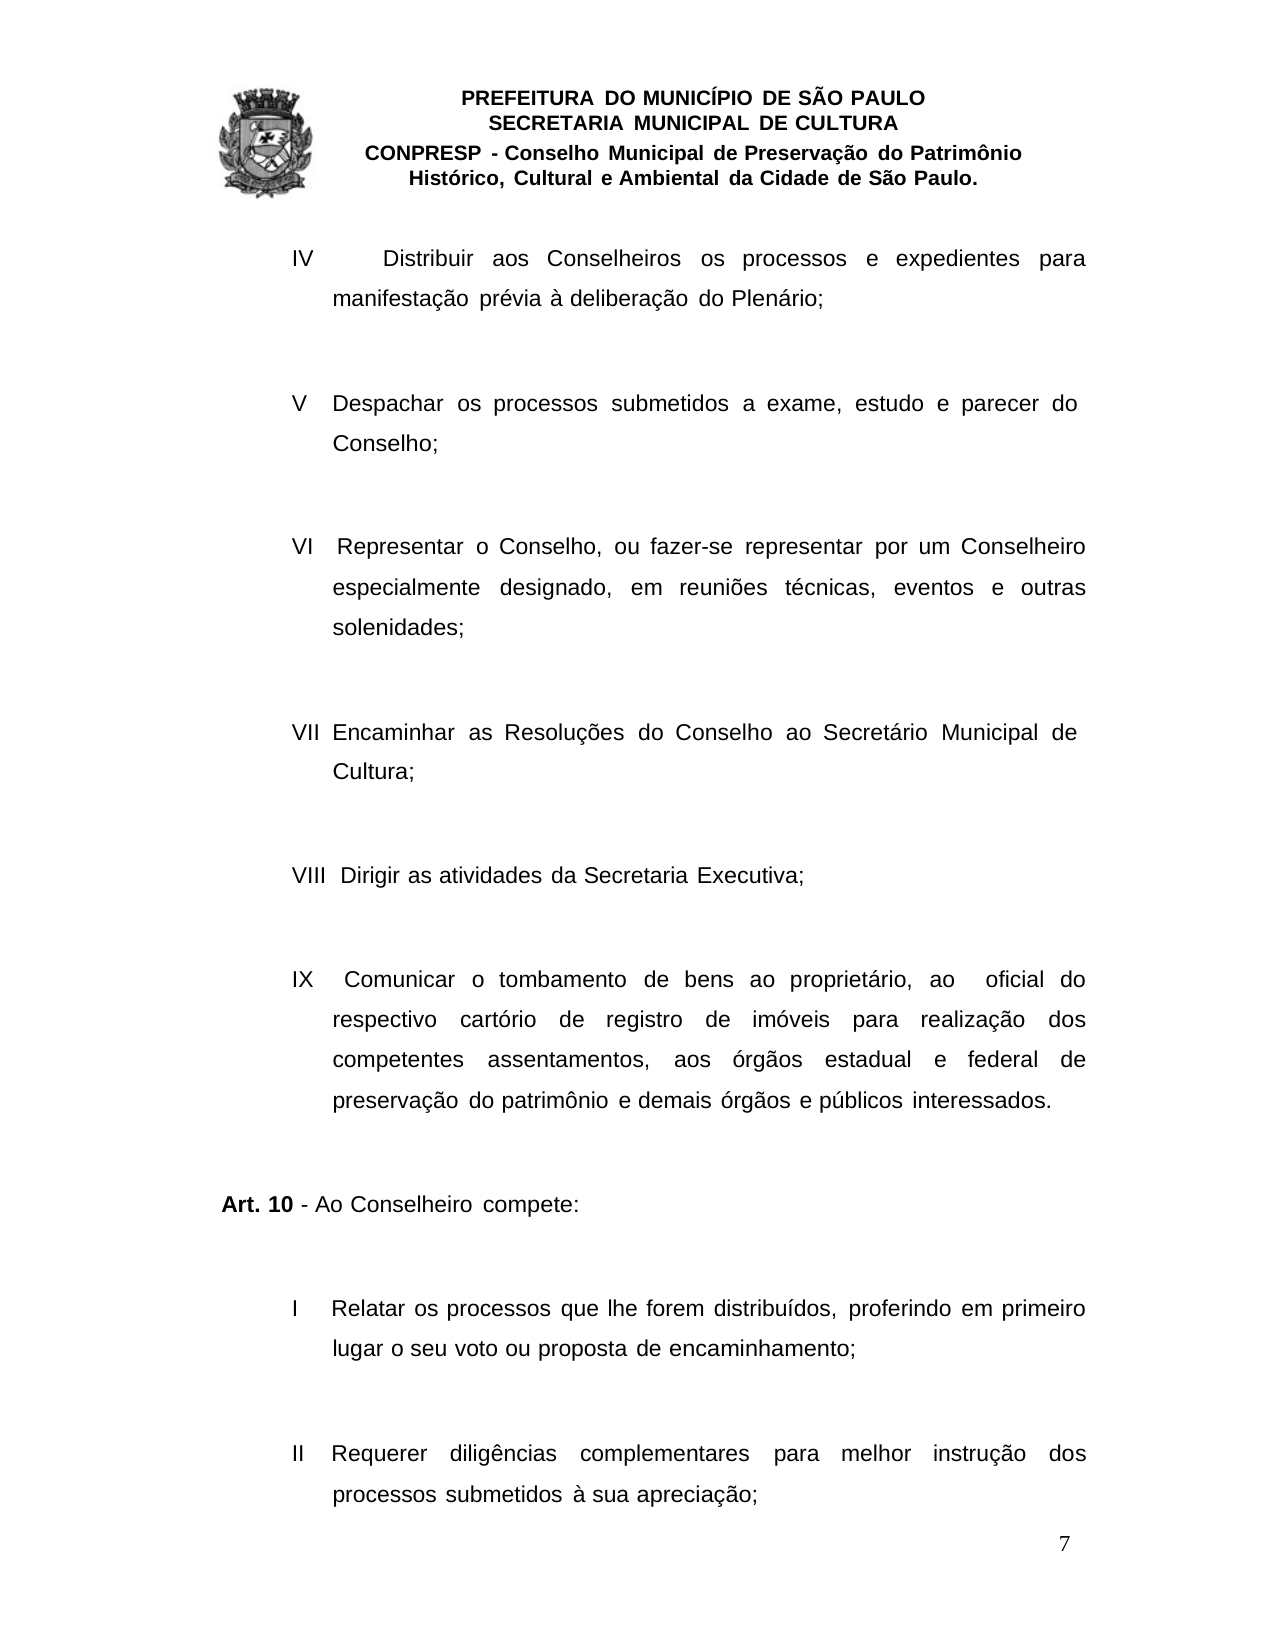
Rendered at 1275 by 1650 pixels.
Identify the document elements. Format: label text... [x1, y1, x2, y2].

text V Despachar os processos submetidos a exame, estudo e parecer do [292, 390, 1096, 417]
text Conselho; [332, 430, 1096, 456]
text IX Comunicar o tombamento de bens ao proprietário, ao oficial do respectivo cartório de registro de imóveis para realização dos competentes assentamentos, aos órgãos estadual e federal de preservação do patrimônio e demais órgãos e públicos interessados. [292, 966, 1086, 1113]
text I Relatar os processos que lhe forem distribuídos, proferindo em primeiro lugar o seu voto ou proposta de encaminhamento; [292, 1295, 1086, 1362]
text VII Encaminhar as Resoluções do Conselho ao Secretário Municipal de [292, 719, 1096, 745]
text II Requerer diligências complementares para melhor instrução dos processos submetidos à sua apreciação; [292, 1440, 1086, 1507]
text IV Distribuir aos Conselheiros os processos e expedientes para manifestação prévia à deliberação do Plenário; [292, 245, 1086, 312]
text VI Representar o Conselho, ou fazer-se representar por um Conselheiro especialmente designado, em reuniões técnicas, eventos e outras solenidades; [292, 533, 1086, 640]
text VIII Dirigir as atividades da Secretaria Executiva; [292, 862, 1096, 888]
text Cultura; [332, 758, 1096, 785]
text Art. 10 - Ao Conselheiro compete: [221, 1191, 1096, 1218]
